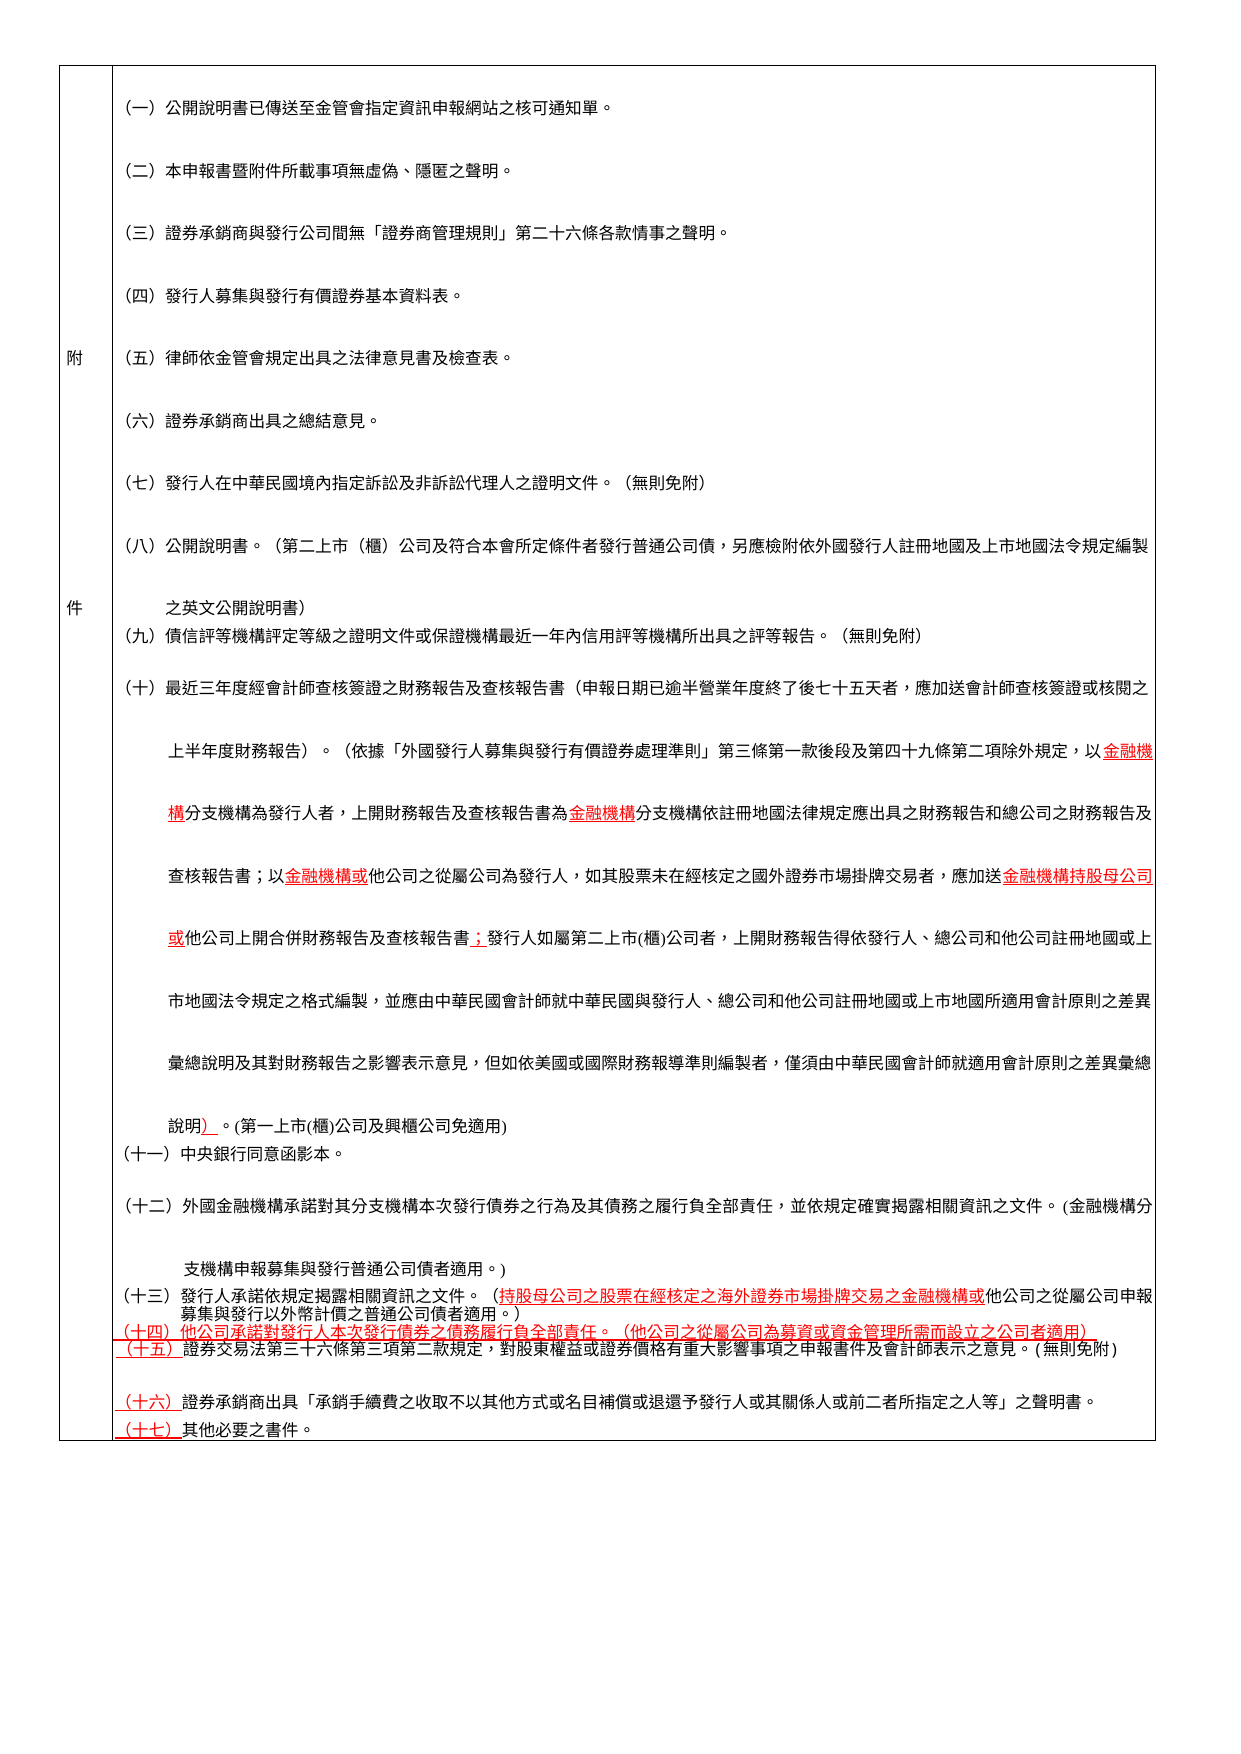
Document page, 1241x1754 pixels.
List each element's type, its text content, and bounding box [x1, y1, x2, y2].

table_cell （一）公開說明書已傳送至金管會指定資訊申報網站之核可通知單。 （二）本申報書暨附件所載事項無虛偽、隱匿之聲明。 （三）證券承銷商與發行公司間無「證券商管理規則」第二十六條各款情事之聲明。 （四）發行人募集與發行有價證券基本資料表。 （五）律師依金管會規定出具之法律意見書及檢查表。 （六）證券承銷商出具之總結意見。 （七）發行人在中華民國境內指定訴訟及非訴訟代理人之證明文件。（無則免附） （八）公開說明書。（第二上市（櫃）公司及符合本會所定條件者發行普通公司債，另應檢附依外國發行人註冊地國及上市地國法令規定編製之英文公開說明書） （九）債信評等機構評定等級之證明文件或保證機構最近一年內信用評等機構所出具之評等報告。（無則免附） （十）最近三年度經會計師查核簽證之財務報告及查核報告書（申報日期已逾半營業年度終了後七十五天者，應加送會計師查核簽證或核閱之上半年度財務報告）。（依據「外國發行人募集與發行有價證券處理準則」第三條第一款後段及第四十九條第二項除外規定，以金融機構分支機構為發行人者，上開財務報告及查核報告書為金融機構分支機構依註冊地國法律規定應出具之財務報告和總公司之財務報告及查核報告書；以金融機構或他公司之從屬公司為發行人，如其股票未在經核定之國外證券市場掛牌交易者，應加送金融機構持股母公司或他公司上開合併財務報告及查核報告書；發行人如屬第二上市(櫃)公司者，上開財務報告得依發行人、總公司和他公司註冊地國或上市地國法令規定之格式編製，並應由中華民國會計師就中華民國與發行人、總公司和他公司註冊地國或上市地國所適用會計原則之差異彙總說明及其對財務報告之影響表示意見，但如依美國或國際財務報導準則編製者，僅須由中華民國會計師就適用會計原則之差異彙總說明）。(第一上市(櫃)公司及興櫃公司免適用) （十一）中央銀行同意函影本。 （十二）外國金融機構承諾對其分支機構本次發行債券之行為及其債務之履行負全部責任，並依規定確實揭露相關資訊之文件。(金融機構分支機構申報募集與發行普通公司債者適用。) （十三）發行人承諾依規定揭露相關資訊之文件。（持股母公司之股票在經核定之海外證券市場掛牌交易之金融機構或他公司之從屬公司申報募集與發行以外幣計價之普通公司債者適用。） （十四）他公司承諾對發行人本次發行債券之債務履行負全部責任。（他公司之從屬公司為募資或資金管理所需而設立之公司者適用） （十五）證券交易法第三十六條第三項第二款規定，對股東權益或證券價格有重大影響事項之申報書件及會計師表示之意見。(無則免附) （十六）證券承銷商出具「承銷手續費之收取不以其他方式或名目補償或退還予發行人或其關係人或前二者所指定之人等」之聲明書。 （十七）其他必要之書件。 [113, 66, 1155, 1439]
table_cell 附 件 [60, 66, 112, 1439]
